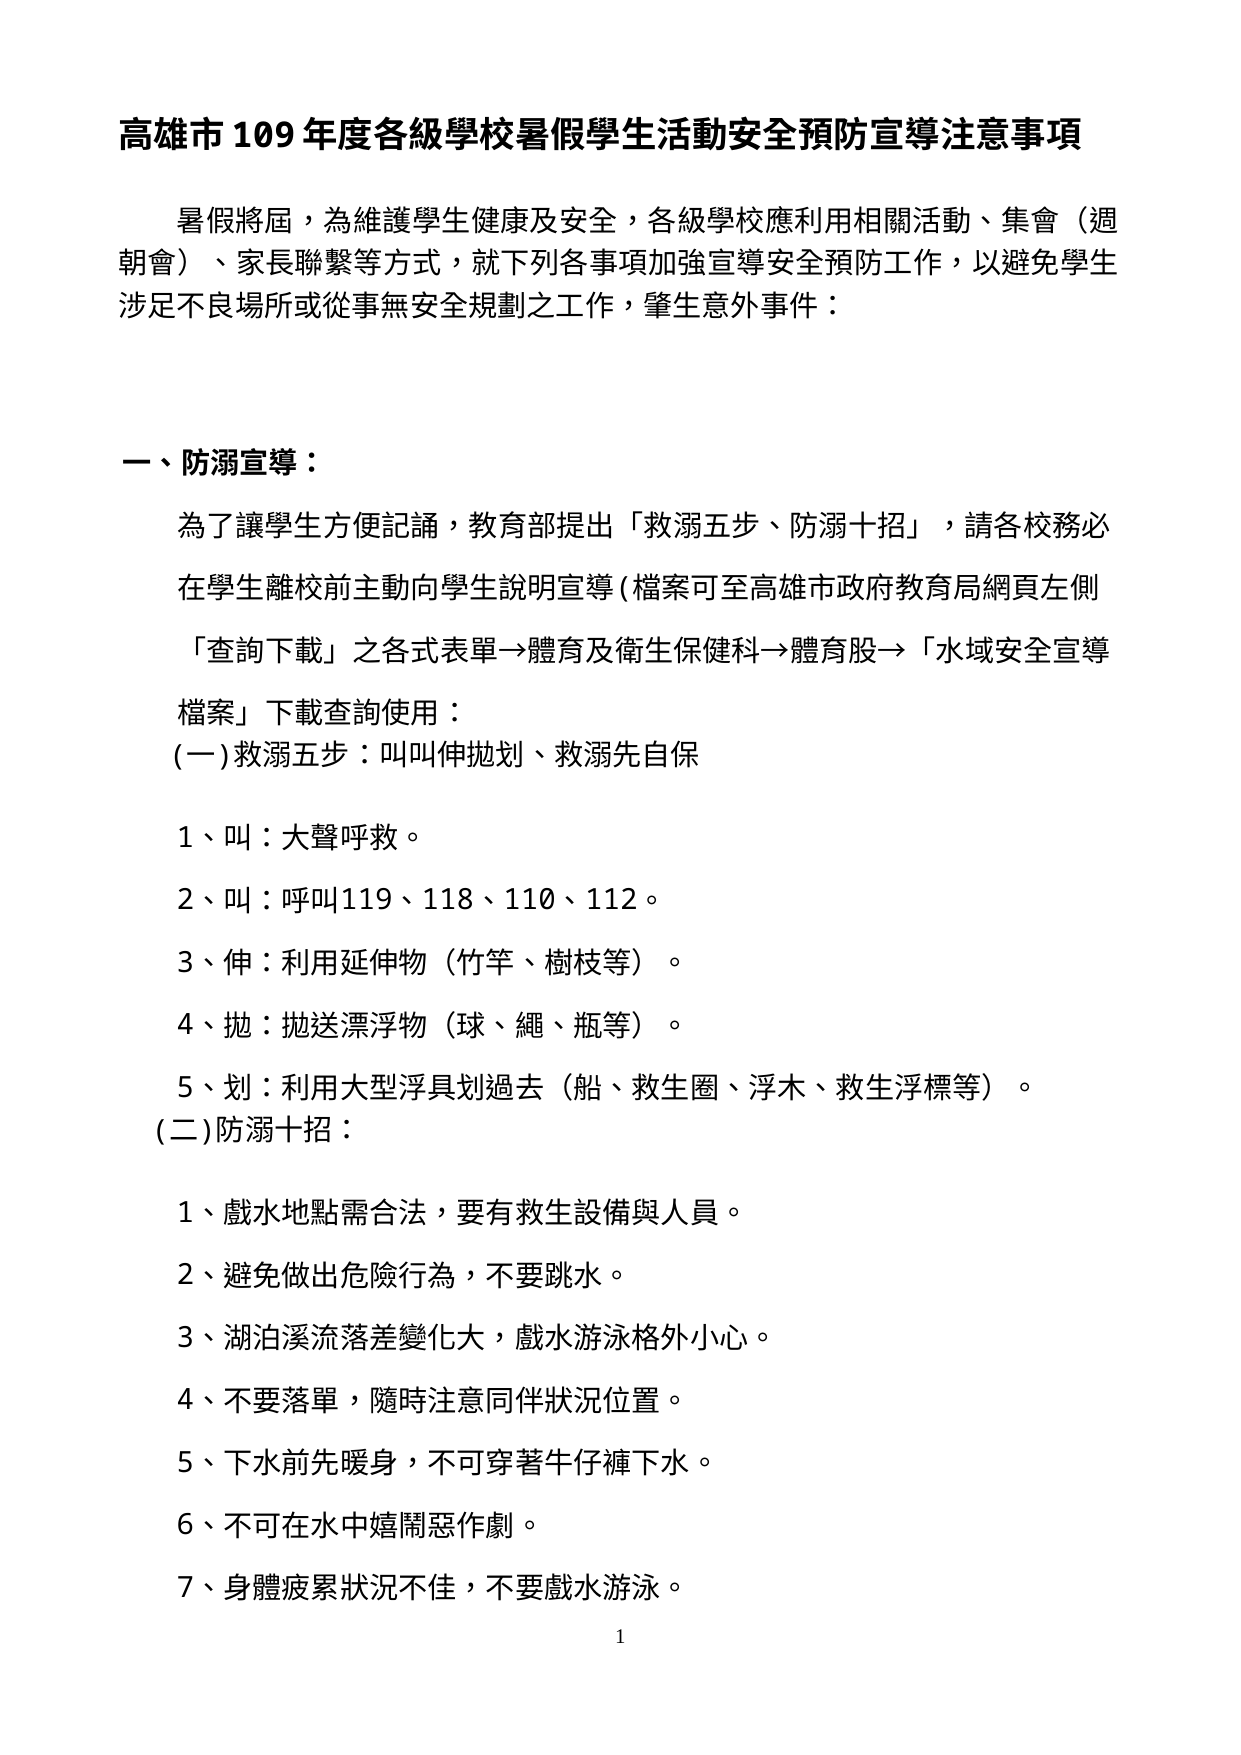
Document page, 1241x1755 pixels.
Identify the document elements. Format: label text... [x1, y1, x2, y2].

text 5、划：利用大型浮具划過去（船、救生圈、浮木、救生浮標等）。 [176, 1044, 1122, 1107]
text 暑假將屆，為維護學生健康及安全，各級學校應利用相關活動、集會（週、朝會）、家長聯繫等方式，就下列各事項加強宣導安全預防工作，以避免學生涉足不良場所或從事無安全規劃之工作，肇生意外事件： [118, 198, 1122, 324]
text 3、湖泊溪流落差變化大，戲水游泳格外小心。 [176, 1294, 1122, 1357]
text 4、不要落單，隨時注意同伴狀況位置。 [176, 1357, 1122, 1419]
text (二)防溺十招： [151, 1107, 1122, 1149]
text 2、叫：呼叫119、118、110、112。 [176, 857, 1122, 919]
text 高雄市109年度各級學校暑假學生活動安全預防宣導注意事項 [118, 107, 1122, 158]
text 4、拋：拋送漂浮物（球、繩、瓶等）。 [176, 982, 1122, 1044]
text 7、身體疲累狀況不佳，不要戲水游泳。 [176, 1544, 1122, 1607]
text 1、戲水地點需合法，要有救生設備與人員。 [176, 1169, 1122, 1232]
text (一)救溺五步：叫叫伸拋划、救溺先自保 [151, 732, 1122, 774]
text 一、防溺宣導： [118, 419, 1122, 482]
text 5、下水前先暖身，不可穿著牛仔褲下水。 [176, 1419, 1122, 1482]
text 1、叫：大聲呼救。 [176, 794, 1122, 857]
text 6、不可在水中嬉鬧惡作劇。 [176, 1482, 1122, 1544]
text 2、避免做出危險行為，不要跳水。 [176, 1232, 1122, 1294]
text 為了讓學生方便記誦，教育部提出「救溺五步、防溺十招」，請各校務必在學生離校前主動向學生說明宣導(檔案可至高雄市政府教育局網頁左側「查詢下載」之各式表單→體育及衛生保健科→體育股→「水域安全宣導檔案」下載查詢使用： [177, 482, 1122, 732]
text 3、伸：利用延伸物（竹竿、樹枝等）。 [176, 919, 1122, 982]
